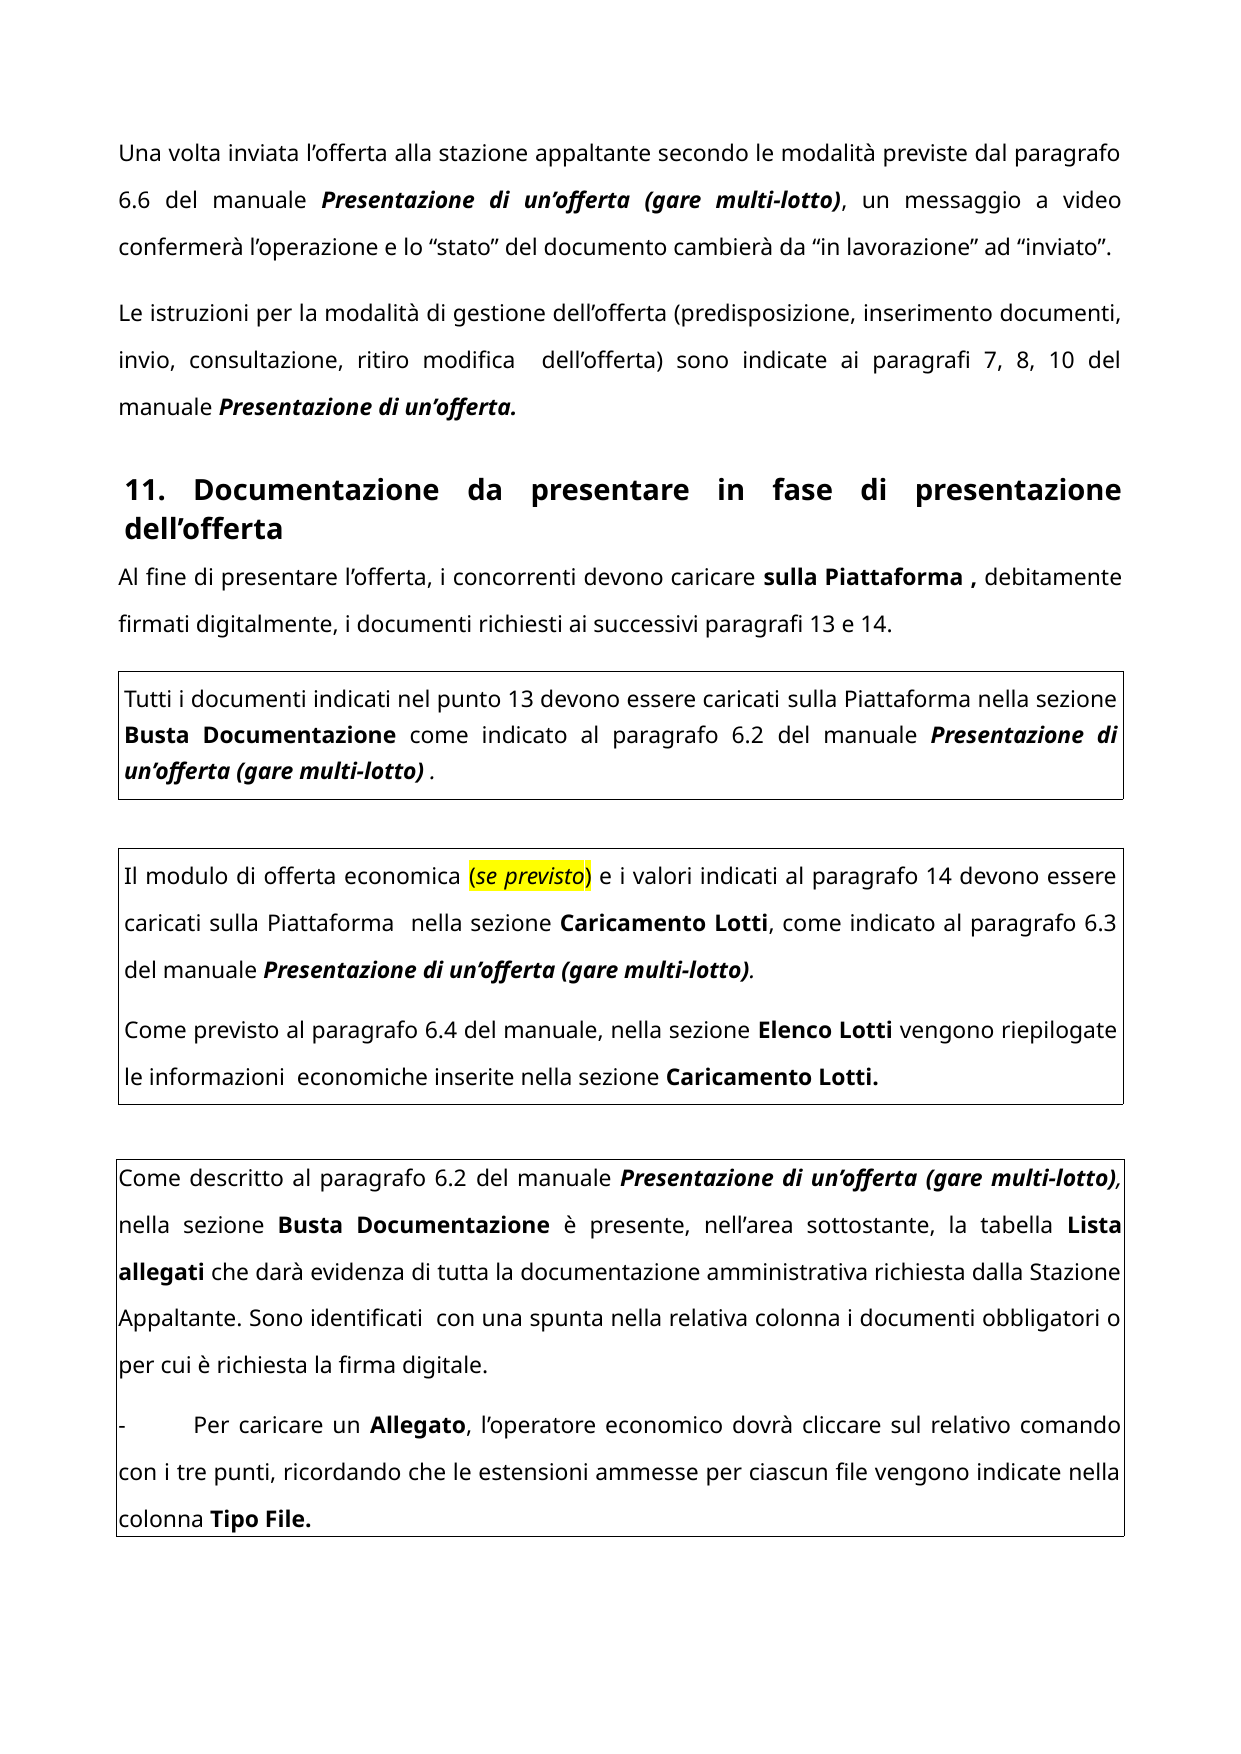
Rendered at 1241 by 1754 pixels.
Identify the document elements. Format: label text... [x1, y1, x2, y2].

text Le istruzioni per la modalità di gestione dell’offerta (predisposizione, inserimento documenti, invio, consultazione, ritiro modifica dell’offerta) sono indicate ai paragrafi 7, 8, 10 del manuale Presentazione di un’offerta. [118, 297, 1122, 422]
table_header Tutti i documenti indicati nel punto 13 devono essere caricati sulla Piattaforma nella sezione Busta Documentazione come indicato al paragrafo 6.2 del manuale Presentazione di un’offerta (gare multi-lotto) . [119, 672, 1123, 798]
text Una volta inviata l’offerta alla stazione appaltante secondo le modalità previste dal paragrafo 6.6 del manuale Presentazione di un’offerta (gare multi-lotto), un messaggio a video confermerà l’operazione e lo “stato” del documento cambierà da “in lavorazione” ad “inviato”. [118, 137, 1122, 262]
text Come descritto al paragrafo 6.2 del manuale Presentazione di un’offerta (gare multi-lotto), nella sezione Busta Documentazione è presente, nell’area sottostante, la tabella Lista allegati che darà evidenza di tutta la documentazione amministrativa richiesta dalla Stazione Appaltante. Sono identificati con una spunta nella relativa colonna i documenti obbligatori o per cui è richiesta la firma digitale. [117, 1160, 1124, 1380]
text Al fine di presentare l’offerta, i concorrenti devono caricare sulla Piattaforma , debitamente firmati digitalmente, i documenti richiesti ai successivi paragrafi 13 e 14. [118, 561, 1122, 639]
subtitle 11. Documentazione da presentare in fase di presentazione dell’offerta [124, 469, 1122, 548]
text - Per caricare un Allegato, l’operatore economico dovrà cliccare sul relativo comando con i tre punti, ricordando che le estensioni ammesse per ciascun file vengono indicate nella colonna Tipo File. [117, 1407, 1124, 1536]
table_header Il modulo di offerta economica (se previsto) e i valori indicati al paragrafo 14 devono essere caricati sulla Piattaforma nella sezione Caricamento Lotti, come indicato al paragrafo 6.3 del manuale Presentazione di un’offerta (gare multi-lotto). Come previsto al paragrafo 6.4 del manuale, nella sezione Elenco Lotti vengono riepilogate le informazioni economiche inserite nella sezione Caricamento Lotti. [119, 849, 1123, 1104]
